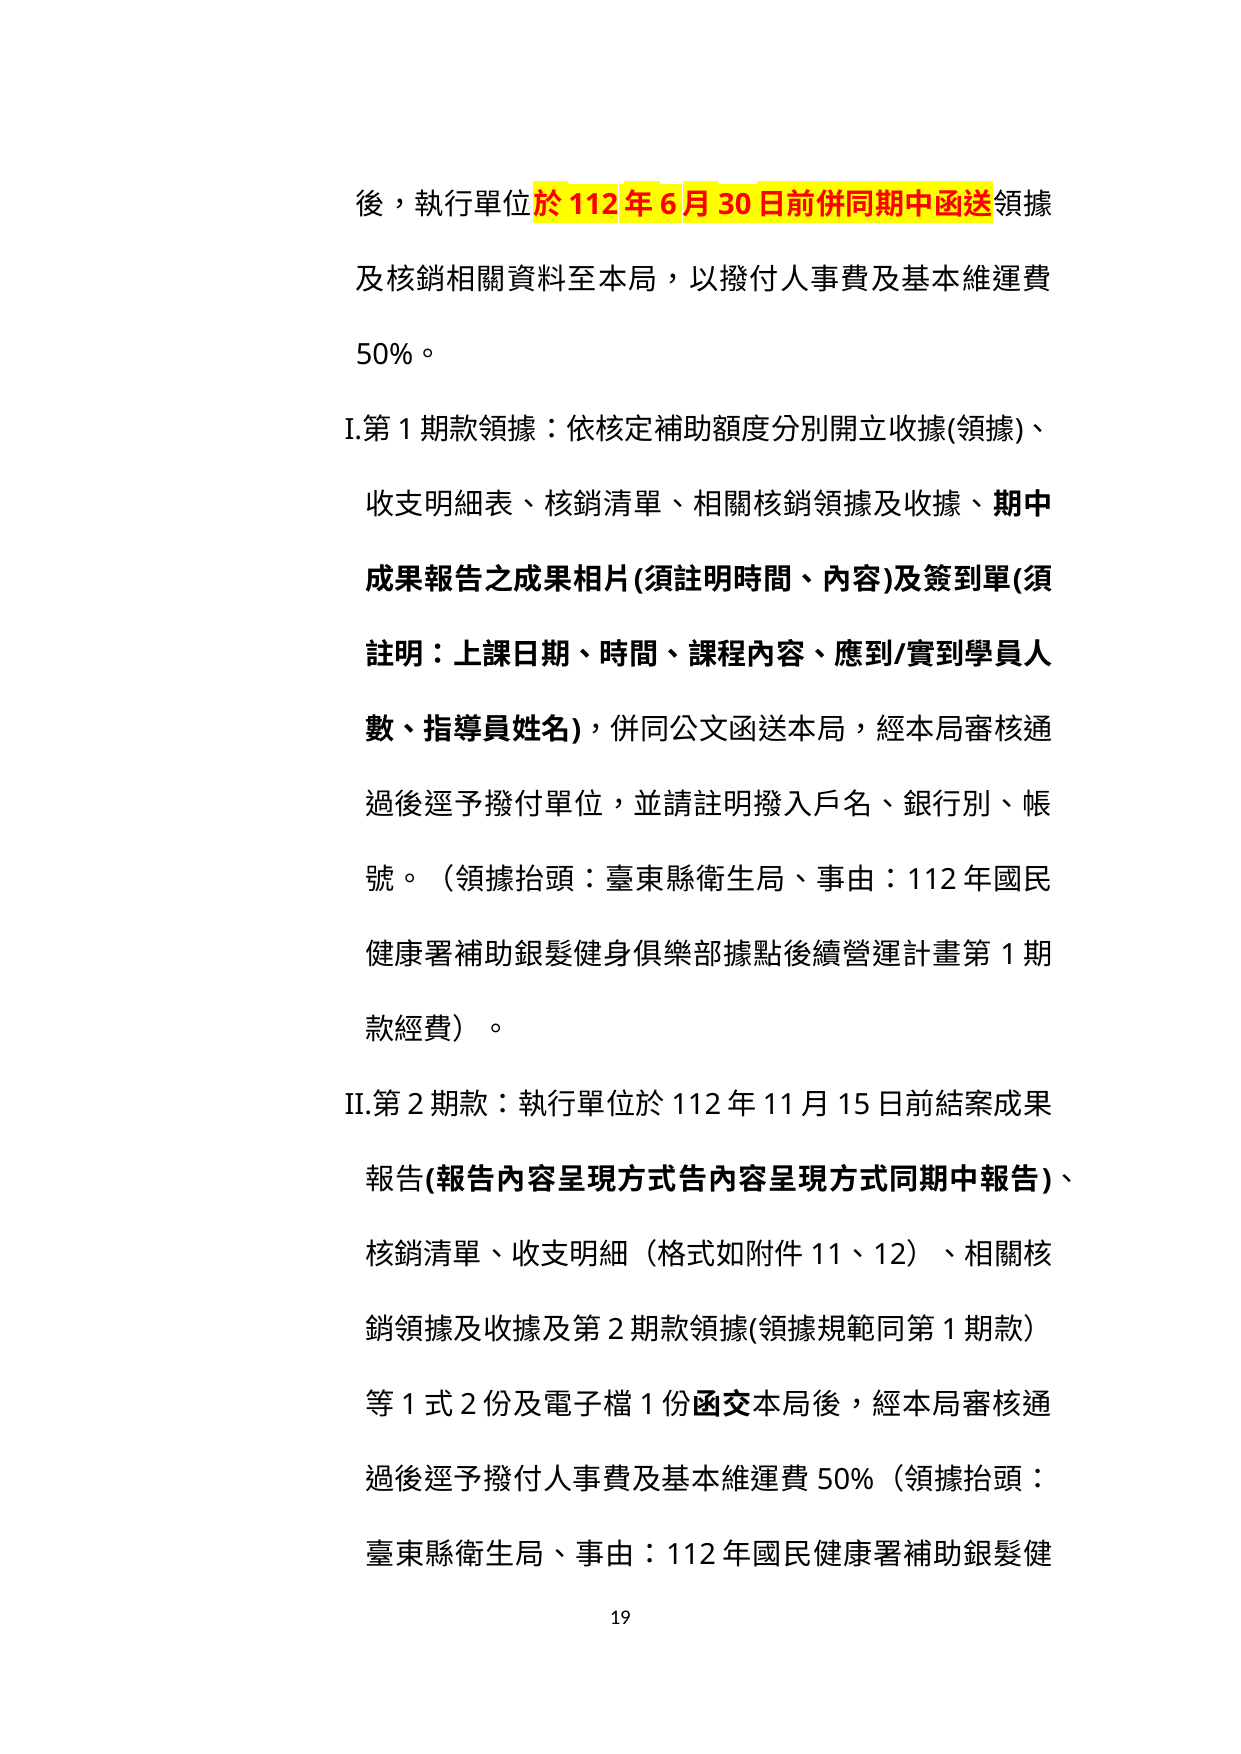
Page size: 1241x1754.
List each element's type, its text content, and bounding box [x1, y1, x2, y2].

list 後，執行單位於112年6月30日前併同期中函送領據及核銷相關資料至本局，以撥付人事費及基本維運費50%。 [306, 164, 1053, 389]
list 第1期款領據：依核定補助額度分別開立收據(領據)、收支明細表、核銷清單、相關核銷領據及收據、期中成果報告之成果相片(須註明時間、內容)及簽到單(須註明：上課日期、時間、課程內容、應到/實到學員人數、指導員姓名)，併同公文函送本局，經本局審核通過後逕予撥付單位，並請註明撥入戶名、銀行別、帳號。（領據抬頭：臺東縣衛生局、事由：112年國民健康署補助銀髮健身俱樂部據點後續營運計畫第1期款經費）。 [344, 389, 1053, 1064]
list 第2期款：執行單位於112年11月15日前結案成果報告(報告內容呈現方式告內容呈現方式同期中報告)、核銷清單、收支明細（格式如附件11、12）、相關核銷領據及收據及第2期款領據(領據規範同第1期款）等1式2份及電子檔1份函交本局後，經本局審核通過後逕予撥付人事費及基本維運費50%（領據抬頭：臺東縣衛生局、事由：112年國民健康署補助銀髮健身俱樂部據點後續營運計畫第1期款經費）。 [344, 1064, 1053, 1589]
